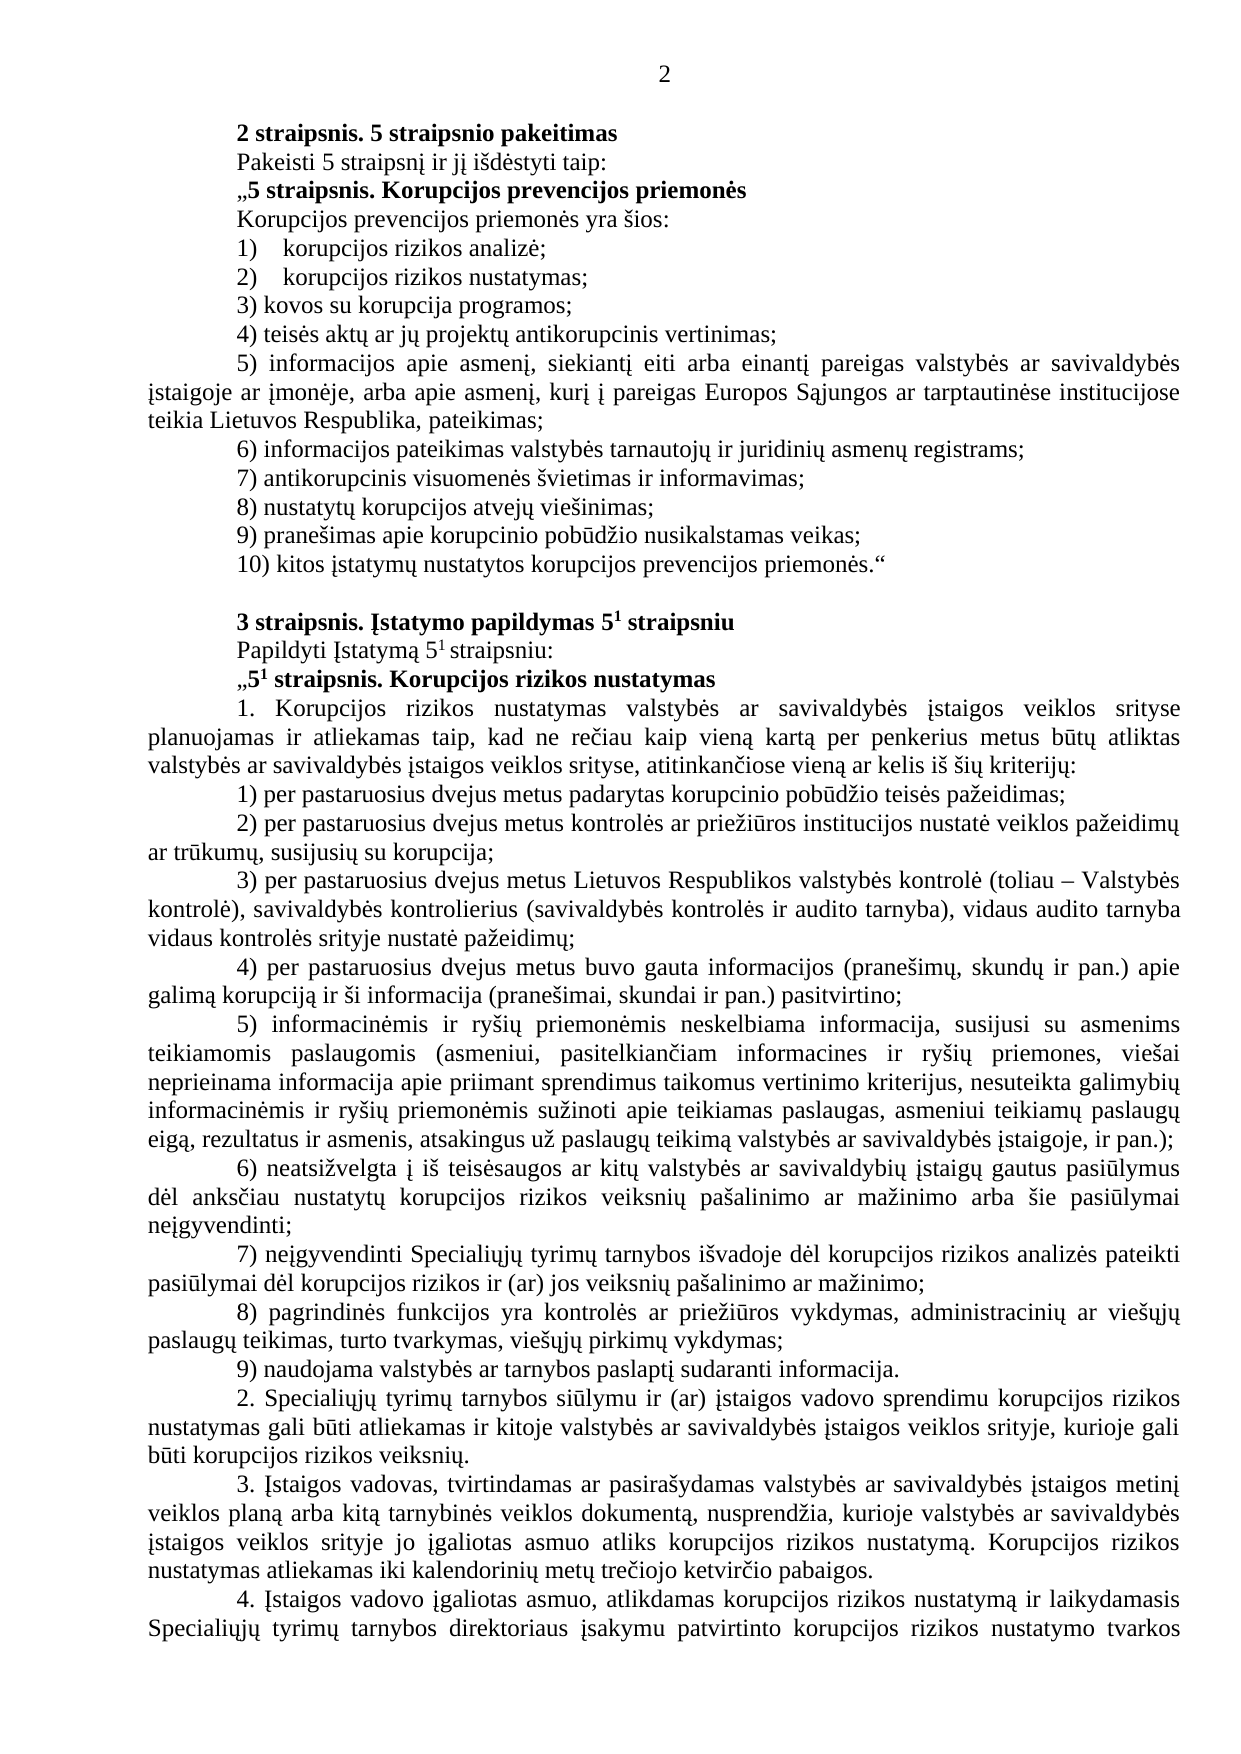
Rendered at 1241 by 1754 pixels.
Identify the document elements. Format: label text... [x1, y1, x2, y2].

text 10) kitos įstatymų nustatytos korupcijos prevencijos priemonės.“ [148, 549, 1181, 578]
text 2) per pastaruosius dvejus metus kontrolės ar priežiūros institucijos nustatė veiklos pažeidimų ar trūkumų, susijusių su korupcija; [148, 808, 1181, 866]
text 1) per pastaruosius dvejus metus padarytas korupcinio pobūdžio teisės pažeidimas; [148, 779, 1181, 808]
text Korupcijos prevencijos priemonės yra šios: [148, 204, 1181, 233]
text „51 straipsnis. Korupcijos rizikos nustatymas [148, 664, 1181, 693]
text 2. Specialiųjų tyrimų tarnybos siūlymu ir (ar) įstaigos vadovo sprendimu korupcijos rizikos nustatymas gali būti atliekamas ir kitoje valstybės ar savivaldybės įstaigos veiklos srityje, kurioje gali būti korupcijos rizikos veiksnių. [148, 1383, 1181, 1469]
text 7) antikorupcinis visuomenės švietimas ir informavimas; [148, 463, 1181, 492]
text 2) korupcijos rizikos nustatymas; [148, 262, 1181, 291]
text 8) pagrindinės funkcijos yra kontrolės ar priežiūros vykdymas, administracinių ar viešųjų paslaugų teikimas, turto tvarkymas, viešųjų pirkimų vykdymas; [148, 1297, 1181, 1354]
text 3) kovos su korupcija programos; [148, 291, 1181, 319]
text 6) neatsižvelgta į iš teisėsaugos ar kitų valstybės ar savivaldybių įstaigų gautus pasiūlymus dėl anksčiau nustatytų korupcijos rizikos veiksnių pašalinimo ar mažinimo arba šie pasiūlymai neįgyvendinti; [148, 1153, 1181, 1239]
text 5) informacijos apie asmenį, siekiantį eiti arba einantį pareigas valstybės ar savivaldybės įstaigoje ar įmonėje, arba apie asmenį, kurį į pareigas Europos Sąjungos ar tarptautinėse institucijose teikia Lietuvos Respublika, pateikimas; [148, 348, 1181, 434]
text „5 straipsnis. Korupcijos prevencijos priemonės [148, 176, 1181, 204]
text 9) naudojama valstybės ar tarnybos paslaptį sudaranti informacija. [148, 1354, 1181, 1383]
text 4. Įstaigos vadovo įgaliotas asmuo, atlikdamas korupcijos rizikos nustatymą ir laikydamasis Specialiųjų tyrimų tarnybos direktoriaus įsakymu patvirtinto korupcijos rizikos nustatymo tvarkos [148, 1584, 1181, 1642]
text 8) nustatytų korupcijos atvejų viešinimas; [148, 492, 1181, 521]
text 3 straipsnis. Įstatymo papildymas 51 straipsniu [148, 607, 1181, 636]
text 4) teisės aktų ar jų projektų antikorupcinis vertinimas; [148, 319, 1181, 348]
text Pakeisti 5 straipsnį ir jį išdėstyti taip: [148, 147, 1181, 176]
text 3. Įstaigos vadovas, tvirtindamas ar pasirašydamas valstybės ar savivaldybės įstaigos metinį veiklos planą arba kitą tarnybinės veiklos dokumentą, nusprendžia, kurioje valstybės ar savivaldybės įstaigos veiklos srityje jo įgaliotas asmuo atliks korupcijos rizikos nustatymą. Korupcijos rizikos nustatymas atliekamas iki kalendorinių metų trečiojo ketvirčio pabaigos. [148, 1469, 1181, 1584]
text 4) per pastaruosius dvejus metus buvo gauta informacijos (pranešimų, skundų ir pan.) apie galimą korupciją ir ši informacija (pranešimai, skundai ir pan.) pasitvirtino; [148, 952, 1181, 1009]
text 2 straipsnis. 5 straipsnio pakeitimas [148, 118, 1181, 147]
text 9) pranešimas apie korupcinio pobūdžio nusikalstamas veikas; [148, 521, 1181, 549]
text 1. Korupcijos rizikos nustatymas valstybės ar savivaldybės įstaigos veiklos srityse planuojamas ir atliekamas taip, kad ne rečiau kaip vieną kartą per penkerius metus būtų atliktas valstybės ar savivaldybės įstaigos veiklos srityse, atitinkančiose vieną ar kelis iš šių kriterijų: [148, 693, 1181, 779]
text 7) neįgyvendinti Specialiųjų tyrimų tarnybos išvadoje dėl korupcijos rizikos analizės pateikti pasiūlymai dėl korupcijos rizikos ir (ar) jos veiksnių pašalinimo ar mažinimo; [148, 1239, 1181, 1297]
text 3) per pastaruosius dvejus metus Lietuvos Respublikos valstybės kontrolė (toliau – Valstybės kontrolė), savivaldybės kontrolierius (savivaldybės kontrolės ir audito tarnyba), vidaus audito tarnyba vidaus kontrolės srityje nustatė pažeidimų; [148, 866, 1181, 952]
text 5) informacinėmis ir ryšių priemonėmis neskelbiama informacija, susijusi su asmenims teikiamomis paslaugomis (asmeniui, pasitelkiančiam informacines ir ryšių priemones, viešai neprieinama informacija apie priimant sprendimus taikomus vertinimo kriterijus, nesuteikta galimybių informacinėmis ir ryšių priemonėmis sužinoti apie teikiamas paslaugas, asmeniui teikiamų paslaugų eigą, rezultatus ir asmenis, atsakingus už paslaugų teikimą valstybės ar savivaldybės įstaigoje, ir pan.); [148, 1009, 1181, 1153]
text Papildyti Įstatymą 51 straipsniu: [148, 636, 1181, 664]
text 6) informacijos pateikimas valstybės tarnautojų ir juridinių asmenų registrams; [148, 434, 1181, 463]
text 1) korupcijos rizikos analizė; [148, 233, 1181, 262]
